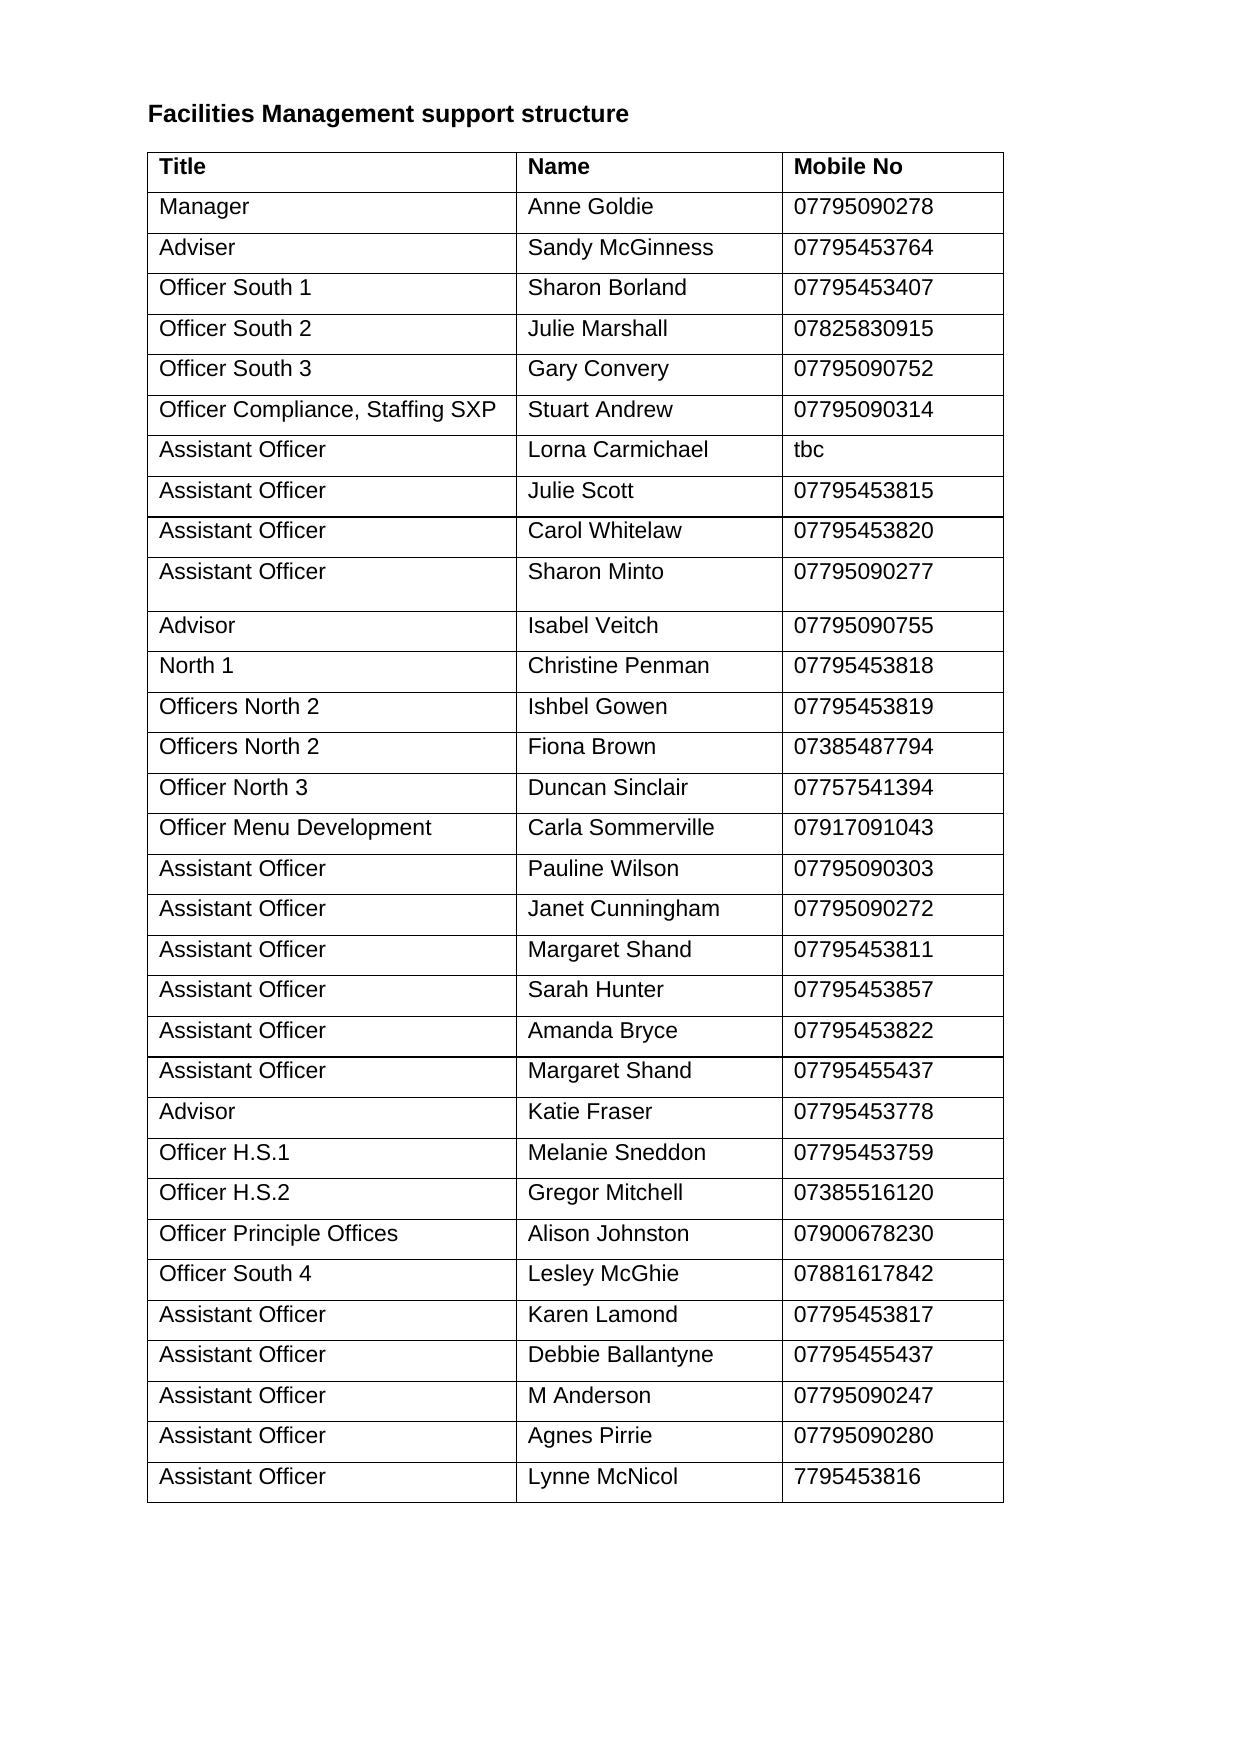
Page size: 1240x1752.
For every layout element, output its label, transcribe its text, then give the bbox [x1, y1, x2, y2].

table_cell 07795090272 [783, 895, 1003, 935]
table_cell Stuart Andrew [517, 396, 782, 435]
table_cell 07795453819 [783, 693, 1003, 732]
table_cell Manager [148, 193, 516, 233]
table_cell Officer Menu Development [148, 814, 516, 854]
table_cell Assistant Officer [148, 477, 516, 516]
table_cell 07825830915 [783, 315, 1003, 354]
table_cell Assistant Officer [148, 1463, 516, 1502]
table_cell 07881617842 [783, 1260, 1003, 1299]
table_cell Margaret Shand [517, 936, 782, 975]
table_cell Assistant Officer [148, 976, 516, 1016]
table_cell 07795453818 [783, 652, 1003, 692]
table_cell Isabel Veitch [517, 612, 782, 651]
table_cell Assistant Officer [148, 895, 516, 935]
table_cell Assistant Officer [148, 558, 516, 611]
table_cell 07795090280 [783, 1422, 1003, 1462]
table_cell Ishbel Gowen [517, 693, 782, 732]
table_header Title [148, 153, 516, 192]
table_cell 07795453857 [783, 976, 1003, 1016]
table_cell 07795090755 [783, 612, 1003, 651]
table_cell 07917091043 [783, 814, 1003, 854]
table_cell 07385516120 [783, 1179, 1003, 1218]
table_cell Officer South 3 [148, 355, 516, 395]
table_cell Officer South 2 [148, 315, 516, 354]
table_cell Agnes Pirrie [517, 1422, 782, 1462]
table_cell Carol Whitelaw [517, 518, 782, 557]
text Facilities Management support structure [148, 99, 1137, 128]
table_cell Fiona Brown [517, 733, 782, 773]
table_cell 07795453815 [783, 477, 1003, 516]
table_header Mobile No [783, 153, 1003, 192]
table_cell Lynne McNicol [517, 1463, 782, 1502]
table_cell 07795453811 [783, 936, 1003, 975]
table_cell 07795453778 [783, 1098, 1003, 1137]
table_cell 07795453820 [783, 518, 1003, 557]
table_cell 07385487794 [783, 733, 1003, 773]
table_cell 07795453759 [783, 1139, 1003, 1178]
table_cell Assistant Officer [148, 1422, 516, 1462]
table_cell Alison Johnston [517, 1220, 782, 1259]
table_cell Gary Convery [517, 355, 782, 395]
table_cell tbc [783, 436, 1003, 476]
table_cell Assistant Officer [148, 518, 516, 557]
table_cell Margaret Shand [517, 1058, 782, 1097]
table_cell 07795090303 [783, 855, 1003, 894]
table_cell Carla Sommerville [517, 814, 782, 854]
table_cell 07795090752 [783, 355, 1003, 395]
table_cell Officer H.S.1 [148, 1139, 516, 1178]
table_cell Officer South 4 [148, 1260, 516, 1299]
table_cell 07795455437 [783, 1058, 1003, 1097]
table_cell North 1 [148, 652, 516, 692]
table_cell Lorna Carmichael [517, 436, 782, 476]
table_cell Assistant Officer [148, 1382, 516, 1421]
table_cell 07795453817 [783, 1301, 1003, 1340]
table_cell Julie Scott [517, 477, 782, 516]
table_cell Assistant Officer [148, 1341, 516, 1381]
table_cell Karen Lamond [517, 1301, 782, 1340]
table_cell Officer Principle Offices [148, 1220, 516, 1259]
table_cell 07757541394 [783, 774, 1003, 813]
table_header Name [517, 153, 782, 192]
table_cell Pauline Wilson [517, 855, 782, 894]
table_cell 7795453816 [783, 1463, 1003, 1502]
table_cell Officers North 2 [148, 733, 516, 773]
table_cell Sharon Minto [517, 558, 782, 611]
table_cell Sandy McGinness [517, 234, 782, 273]
table_cell Lesley McGhie [517, 1260, 782, 1299]
table_cell 07795453764 [783, 234, 1003, 273]
table_cell Assistant Officer [148, 436, 516, 476]
table_cell Debbie Ballantyne [517, 1341, 782, 1381]
table_cell Officer Compliance, Staffing SXP [148, 396, 516, 435]
table_cell Advisor [148, 612, 516, 651]
table_cell Sarah Hunter [517, 976, 782, 1016]
table_cell 07795090278 [783, 193, 1003, 233]
table_cell 07900678230 [783, 1220, 1003, 1259]
table_cell Advisor [148, 1098, 516, 1137]
table_cell Officer H.S.2 [148, 1179, 516, 1218]
table_cell 07795090314 [783, 396, 1003, 435]
table_cell Duncan Sinclair [517, 774, 782, 813]
table_cell Janet Cunningham [517, 895, 782, 935]
table_cell Sharon Borland [517, 274, 782, 314]
table_cell 07795090277 [783, 558, 1003, 611]
table_cell 07795453407 [783, 274, 1003, 314]
table_cell Gregor Mitchell [517, 1179, 782, 1218]
table_cell 07795090247 [783, 1382, 1003, 1421]
table_cell 07795453822 [783, 1017, 1003, 1056]
table_cell Officer North 3 [148, 774, 516, 813]
table_cell Assistant Officer [148, 936, 516, 975]
table_cell Officers North 2 [148, 693, 516, 732]
table_cell Assistant Officer [148, 1058, 516, 1097]
table_cell 07795455437 [783, 1341, 1003, 1381]
table_cell Assistant Officer [148, 1301, 516, 1340]
table_cell Officer South 1 [148, 274, 516, 314]
table_cell Assistant Officer [148, 855, 516, 894]
table_cell Katie Fraser [517, 1098, 782, 1137]
table_cell Assistant Officer [148, 1017, 516, 1056]
table_cell Christine Penman [517, 652, 782, 692]
table_cell Amanda Bryce [517, 1017, 782, 1056]
table_cell Anne Goldie [517, 193, 782, 233]
table_cell Melanie Sneddon [517, 1139, 782, 1178]
table_cell M Anderson [517, 1382, 782, 1421]
table_cell Julie Marshall [517, 315, 782, 354]
table_cell Adviser [148, 234, 516, 273]
